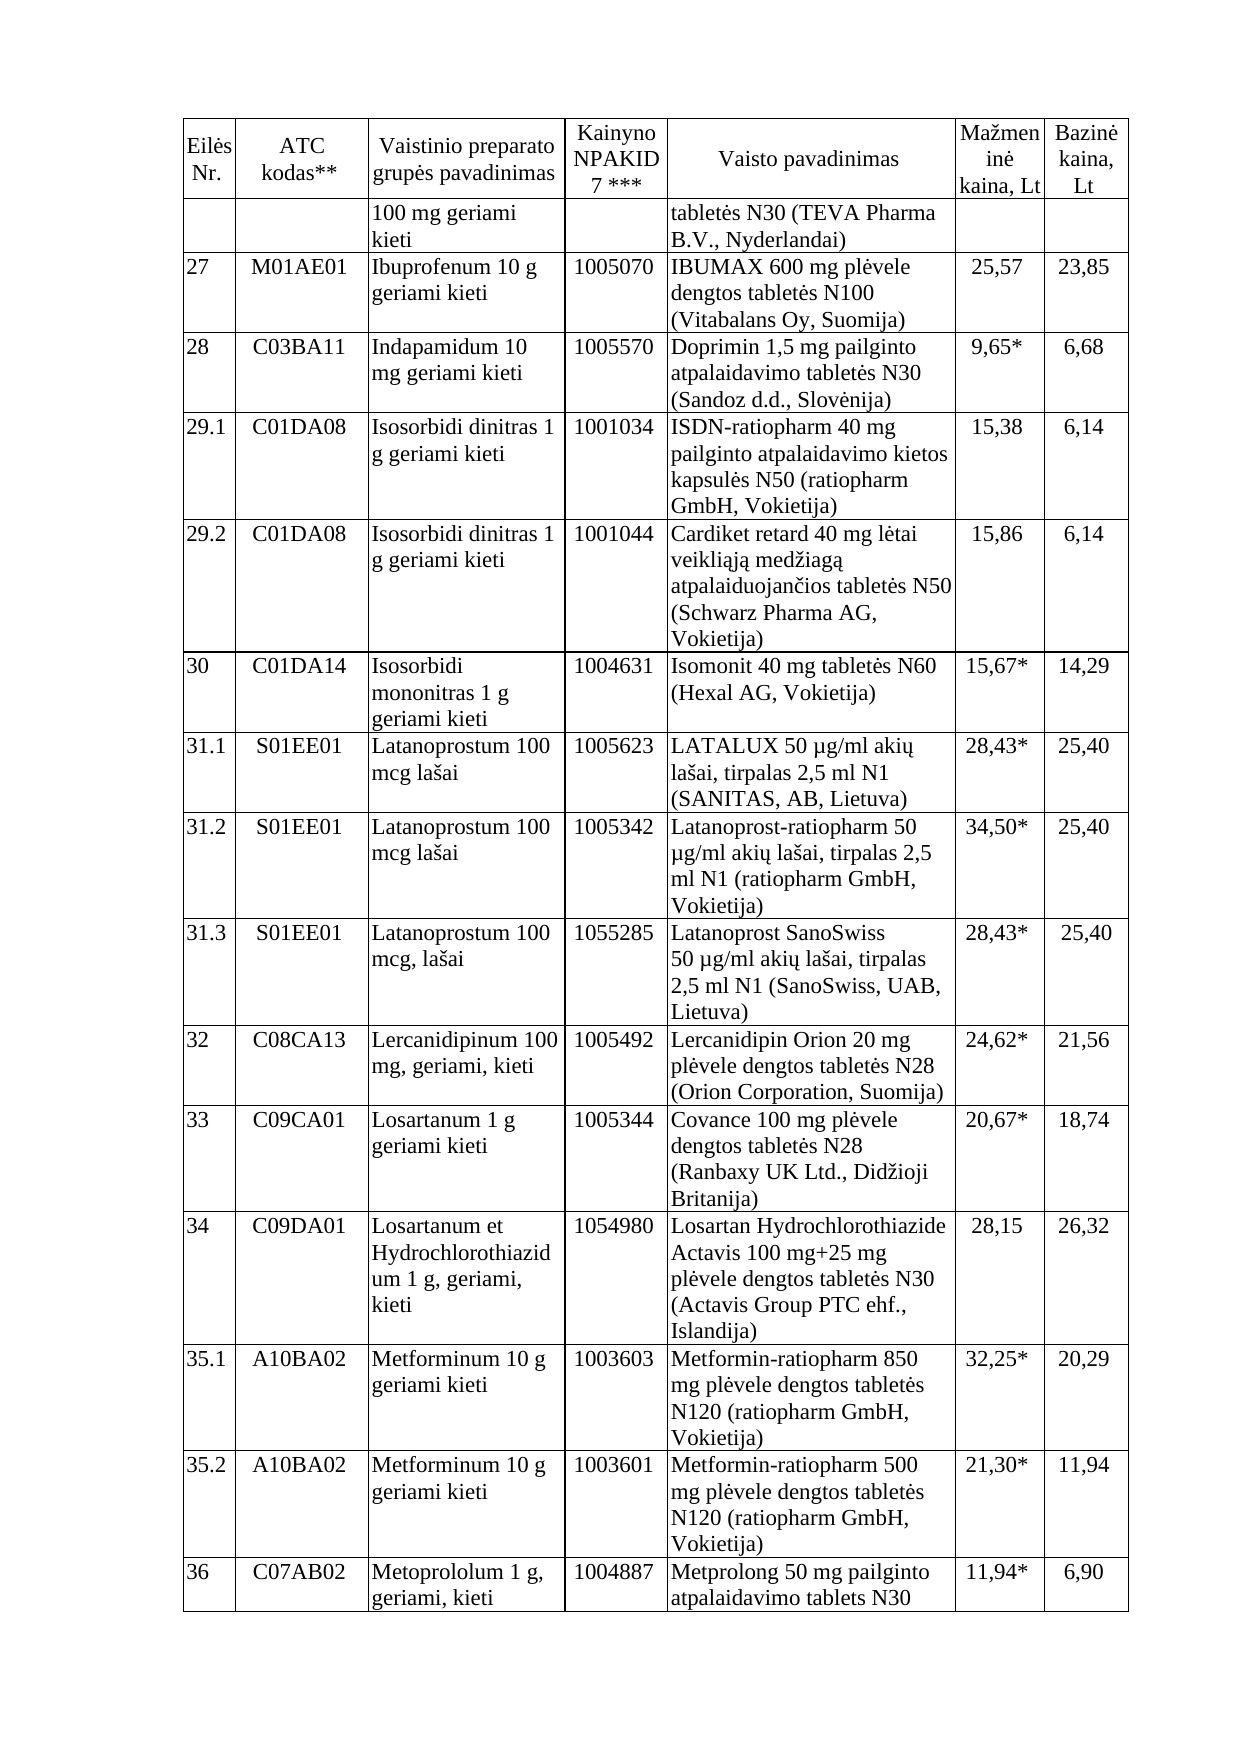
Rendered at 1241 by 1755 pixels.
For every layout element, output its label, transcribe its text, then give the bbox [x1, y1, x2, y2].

table_cell Indapamidum 10 mg geriami kieti [369, 333, 564, 412]
table_cell Metformin-ratiopharm 500 mg plėvele dengtos tabletės N120 (ratiopharm GmbH, Vokietija) [668, 1451, 955, 1557]
table_cell 21,56 [1045, 1026, 1128, 1105]
table_cell 14,29 [1045, 653, 1128, 732]
table_cell C01DA08 [236, 520, 368, 651]
table_cell Ibuprofenum 10 g geriami kieti [369, 253, 564, 332]
table_cell 6,14 [1045, 520, 1128, 651]
table_cell 28,43* [956, 919, 1044, 1024]
table_cell 1005344 [566, 1106, 667, 1211]
table_cell 1004887 [566, 1558, 667, 1611]
table_cell [566, 199, 667, 252]
table_cell 35.1 [184, 1345, 235, 1450]
table_header Eilės Nr. [184, 119, 235, 198]
table_cell Isosorbidi dinitras 1 g geriami kieti [369, 413, 564, 519]
table_cell 1005570 [566, 333, 667, 412]
table_cell Metformin-ratiopharm 850 mg plėvele dengtos tabletės N120 (ratiopharm GmbH, Vokietija) [668, 1345, 955, 1450]
table_cell Isosorbidi dinitras 1 g geriami kieti [369, 520, 564, 651]
table_cell 6,90 [1045, 1558, 1128, 1611]
table_header ATC kodas** [236, 119, 368, 198]
table_cell IBUMAX 600 mg plėvele dengtos tabletės N100 (Vitabalans Oy, Suomija) [668, 253, 955, 332]
table_cell 29.1 [184, 413, 235, 519]
table_cell 1001034 [566, 413, 667, 519]
table_cell S01EE01 [236, 919, 368, 1024]
table_header Vaistinio preparato grupės pavadinimas [369, 119, 564, 198]
table_cell [1045, 199, 1128, 252]
table_cell 11,94 [1045, 1451, 1128, 1557]
table_cell Latanoprostum 100 mcg lašai [369, 813, 564, 918]
table_cell Latanoprost SanoSwiss 50 µg/ml akių lašai, tirpalas 2,5 ml N1 (SanoSwiss, UAB, Lietuva) [668, 919, 955, 1024]
table_cell Cardiket retard 40 mg lėtai veikliąją medžiagą atpalaiduojančios tabletės N50 (Schwarz Pharma AG, Vokietija) [668, 520, 955, 651]
table_cell 15,86 [956, 520, 1044, 651]
table_cell tabletės N30 (TEVA Pharma B.V., Nyderlandai) [668, 199, 955, 252]
table_cell C01DA08 [236, 413, 368, 519]
table_header Vaisto pavadinimas [668, 119, 955, 198]
table_cell 18,74 [1045, 1106, 1128, 1211]
table_cell 1003603 [566, 1345, 667, 1450]
table_cell 31.3 [184, 919, 235, 1024]
table_cell 25,40 [1045, 733, 1128, 812]
table_cell 1003601 [566, 1451, 667, 1557]
table_cell Latanoprost-ratiopharm 50 µg/ml akių lašai, tirpalas 2,5 ml N1 (ratiopharm GmbH, Vokietija) [668, 813, 955, 918]
table_cell 33 [184, 1106, 235, 1211]
table_cell 20,67* [956, 1106, 1044, 1211]
table_header Bazinė kaina, Lt [1045, 119, 1128, 198]
table_cell 27 [184, 253, 235, 332]
table_cell 34,50* [956, 813, 1044, 918]
table_cell 1004631 [566, 653, 667, 732]
table_cell 28,15 [956, 1212, 1044, 1344]
table_cell Isosorbidi mononitras 1 g geriami kieti [369, 653, 564, 732]
table_cell A10BA02 [236, 1345, 368, 1450]
table_cell Isomonit 40 mg tabletės N60 (Hexal AG, Vokietija) [668, 653, 955, 732]
table_cell [956, 199, 1044, 252]
table_cell 1005492 [566, 1026, 667, 1105]
table_cell Losartanum et Hydrochlorothiazidum 1 g, geriami, kieti [369, 1212, 564, 1344]
table_cell 29.2 [184, 520, 235, 651]
table_cell Doprimin 1,5 mg pailginto atpalaidavimo tabletės N30 (Sandoz d.d., Slovėnija) [668, 333, 955, 412]
table_cell 1005623 [566, 733, 667, 812]
table_cell ISDN-ratiopharm 40 mg pailginto atpalaidavimo kietos kapsulės N50 (ratiopharm GmbH, Vokietija) [668, 413, 955, 519]
table_cell Latanoprostum 100 mcg, lašai [369, 919, 564, 1024]
table_cell Losartanum 1 g geriami kieti [369, 1106, 564, 1211]
table_cell 100 mg geriami kieti [369, 199, 564, 252]
table_cell 1005070 [566, 253, 667, 332]
table_cell Latanoprostum 100 mcg lašai [369, 733, 564, 812]
table_cell 30 [184, 653, 235, 732]
table_cell Metoprololum 1 g, geriami, kieti [369, 1558, 564, 1611]
table_cell C09DA01 [236, 1212, 368, 1344]
table_cell 24,62* [956, 1026, 1044, 1105]
table_cell 6,14 [1045, 413, 1128, 519]
table_cell 34 [184, 1212, 235, 1344]
table_cell S01EE01 [236, 733, 368, 812]
table_header Mažmeninė kaina, Lt [956, 119, 1044, 198]
table_cell Metforminum 10 g geriami kieti [369, 1345, 564, 1450]
table_cell 11,94* [956, 1558, 1044, 1611]
table_cell A10BA02 [236, 1451, 368, 1557]
table_cell 23,85 [1045, 253, 1128, 332]
table_cell 35.2 [184, 1451, 235, 1557]
table_cell 31.1 [184, 733, 235, 812]
table_cell 1054980 [566, 1212, 667, 1344]
table_cell 25,40 [1045, 919, 1128, 1024]
table_cell 32,25* [956, 1345, 1044, 1450]
table_cell 6,68 [1045, 333, 1128, 412]
table_cell C09CA01 [236, 1106, 368, 1211]
table_cell 32 [184, 1026, 235, 1105]
table_cell [236, 199, 368, 252]
table_cell 1001044 [566, 520, 667, 651]
table_cell Losartan Hydrochlorothiazide Actavis 100 mg+25 mg plėvele dengtos tabletės N30 (Actavis Group PTC ehf., Islandija) [668, 1212, 955, 1344]
table_cell [184, 199, 235, 252]
table_cell 21,30* [956, 1451, 1044, 1557]
table_cell 31.2 [184, 813, 235, 918]
table_cell Lercanidipin Orion 20 mg plėvele dengtos tabletės N28 (Orion Corporation, Suomija) [668, 1026, 955, 1105]
table_cell 15,38 [956, 413, 1044, 519]
table_cell 36 [184, 1558, 235, 1611]
table_cell Metforminum 10 g geriami kieti [369, 1451, 564, 1557]
table_cell 26,32 [1045, 1212, 1128, 1344]
table_cell C01DA14 [236, 653, 368, 732]
table_cell Lercanidipinum 100 mg, geriami, kieti [369, 1026, 564, 1105]
table_cell LATALUX 50 µg/ml akių lašai, tirpalas 2,5 ml N1 (SANITAS, AB, Lietuva) [668, 733, 955, 812]
table_cell Metprolong 50 mg pailginto atpalaidavimo tablets N30 [668, 1558, 955, 1611]
table_cell M01AE01 [236, 253, 368, 332]
table_cell 25,57 [956, 253, 1044, 332]
table_cell 1055285 [566, 919, 667, 1024]
table_cell C03BA11 [236, 333, 368, 412]
table_header Kainyno NPAKID7 *** [566, 119, 667, 198]
table_cell 25,40 [1045, 813, 1128, 918]
table_cell C08CA13 [236, 1026, 368, 1105]
table_cell 15,67* [956, 653, 1044, 732]
table_cell C07AB02 [236, 1558, 368, 1611]
table_cell 1005342 [566, 813, 667, 918]
table_cell 9,65* [956, 333, 1044, 412]
table_cell 20,29 [1045, 1345, 1128, 1450]
table_cell Covance 100 mg plėvele dengtos tabletės N28 (Ranbaxy UK Ltd., Didžioji Britanija) [668, 1106, 955, 1211]
table_cell 28,43* [956, 733, 1044, 812]
table_cell S01EE01 [236, 813, 368, 918]
table_cell 28 [184, 333, 235, 412]
